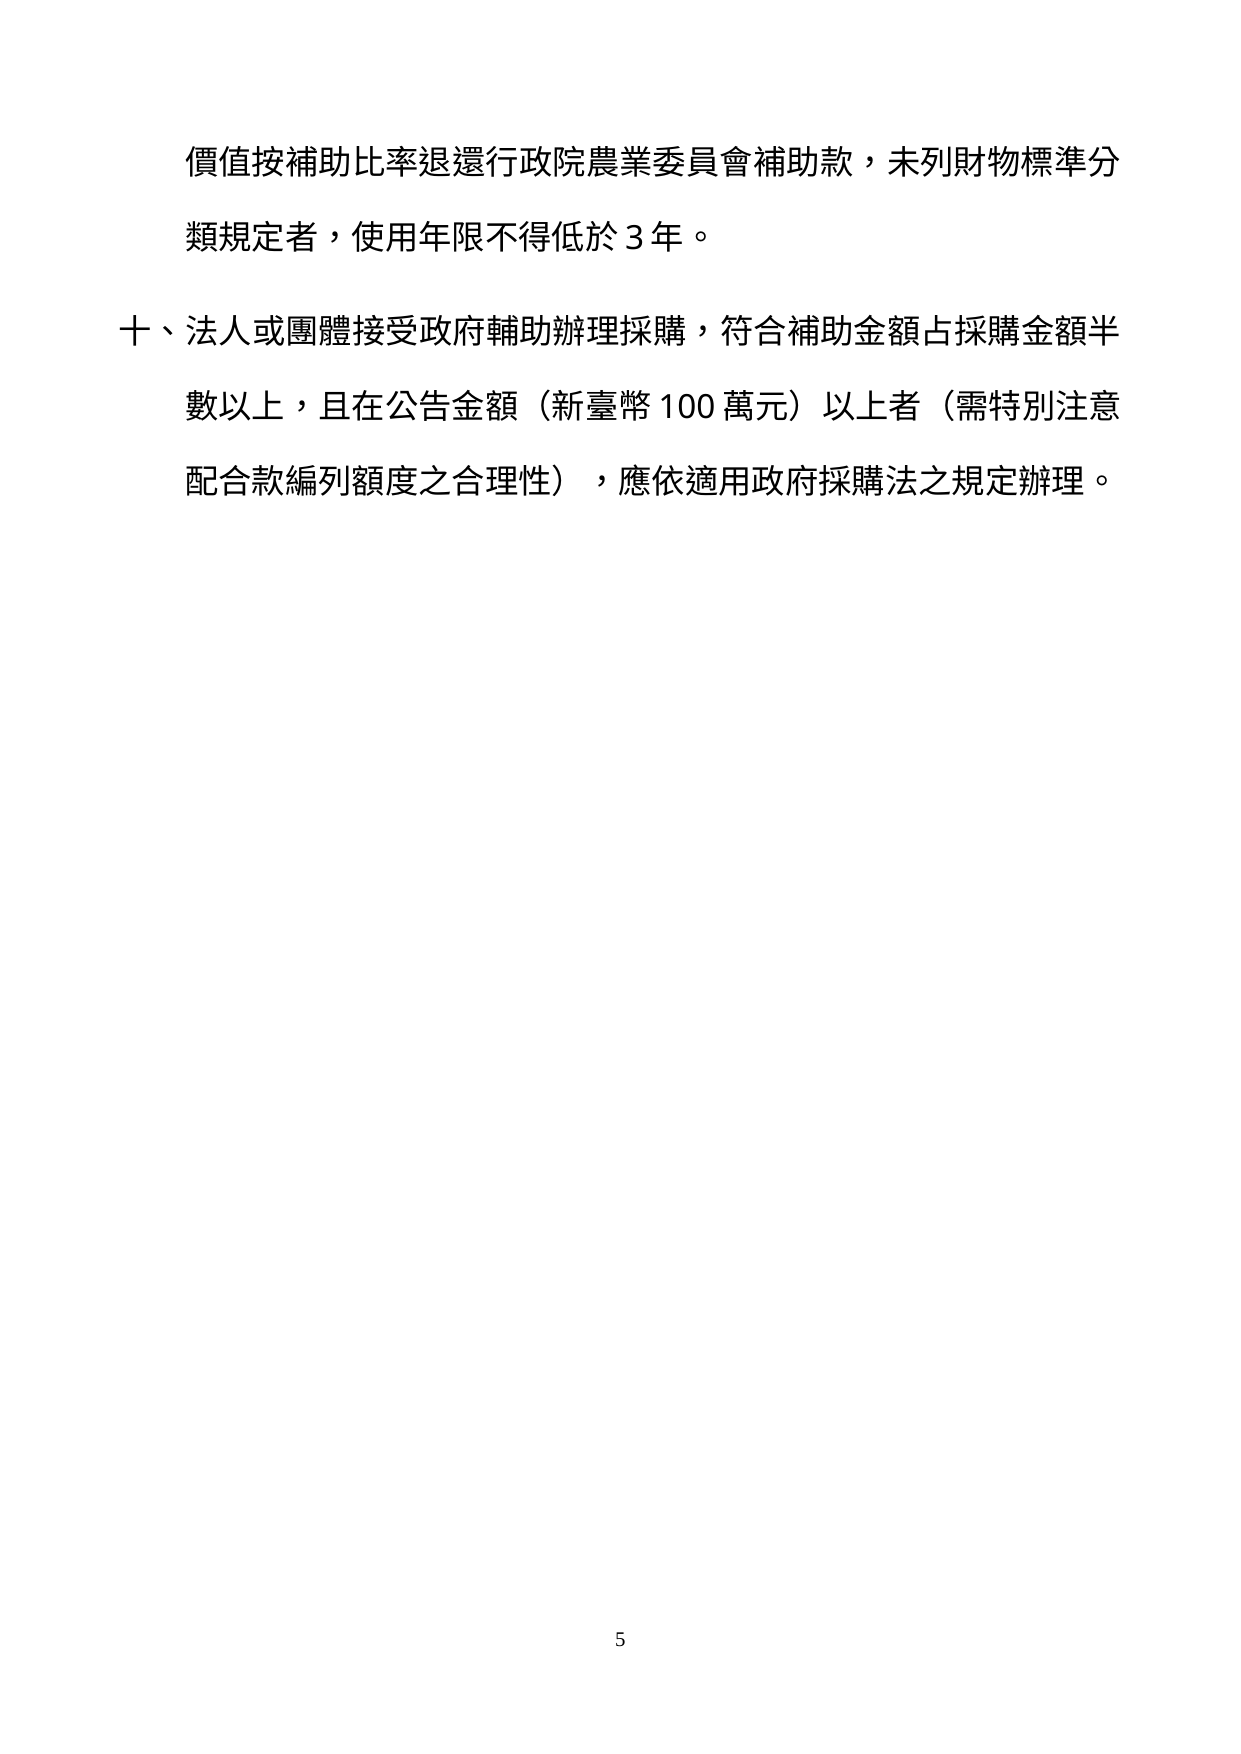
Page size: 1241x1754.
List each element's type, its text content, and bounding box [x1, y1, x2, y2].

text 價值按補助比率退還行政院農業委員會補助款，未列財物標準分類規定者，使用年限不得低於3年。 [118, 123, 1122, 273]
text 十、法人或團體接受政府輔助辦理採購，符合補助金額占採購金額半數以上，且在公告金額（新臺幣100萬元）以上者（需特別注意配合款編列額度之合理性），應依適用政府採購法之規定辦理。 [118, 292, 1122, 517]
